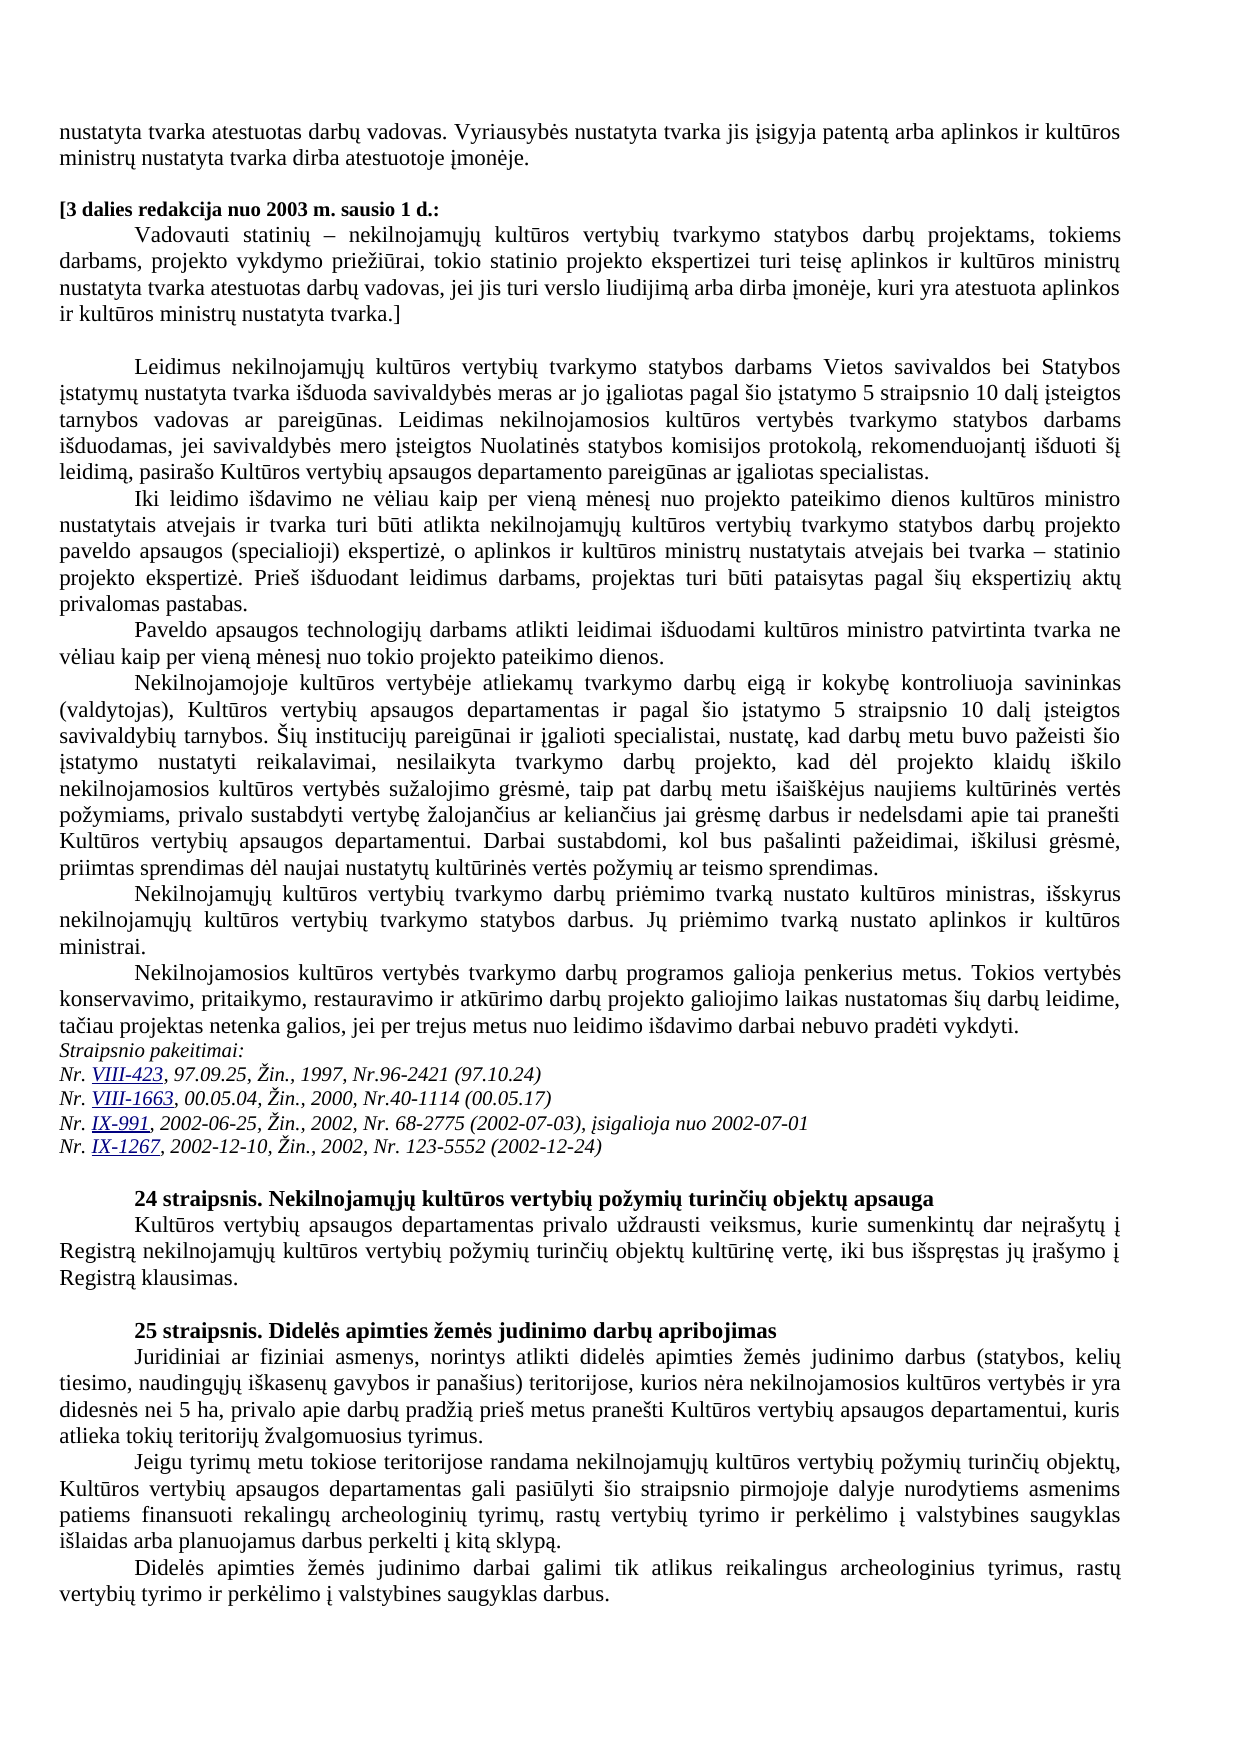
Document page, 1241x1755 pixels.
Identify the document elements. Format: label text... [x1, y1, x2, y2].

text Vadovauti statinių – nekilnojamųjų kultūros vertybių tvarkymo statybos darbų projektams, tokiems darbams, projekto vykdymo priežiūrai, tokio statinio projekto ekspertizei turi teisę aplinkos ir kultūros ministrų nustatyta tvarka atestuotas darbų vadovas, jei jis turi verslo liudijimą arba dirba įmonėje, kuri yra atestuota aplinkos ir kultūros ministrų nustatyta tvarka.] [59, 221, 1122, 327]
text Nr. IX-1267, 2002-12-10, Žin., 2002, Nr. 123-5552 (2002-12-24) [59, 1134, 1122, 1158]
text Nekilnojamosios kultūros vertybės tvarkymo darbų programos galioja penkerius metus. Tokios vertybės konservavimo, pritaikymo, restauravimo ir atkūrimo darbų projekto galiojimo laikas nustatomas šių darbų leidime, tačiau projektas netenka galios, jei per trejus metus nuo leidimo išdavimo darbai nebuvo pradėti vykdyti. [59, 959, 1122, 1038]
text Straipsnio pakeitimai: [59, 1038, 1122, 1062]
text Leidimus nekilnojamųjų kultūros vertybių tvarkymo statybos darbams Vietos savivaldos bei Statybos įstatymų nustatyta tvarka išduoda savivaldybės meras ar jo įgaliotas pagal šio įstatymo 5 straipsnio 10 dalį įsteigtos tarnybos vadovas ar pareigūnas. Leidimas nekilnojamosios kultūros vertybės tvarkymo statybos darbams išduodamas, jei savivaldybės mero įsteigtos Nuolatinės statybos komisijos protokolą, rekomenduojantį išduoti šį leidimą, pasirašo Kultūros vertybių apsaugos departamento pareigūnas ar įgaliotas specialistas. [59, 353, 1122, 485]
text 25 straipsnis. Didelės apimties žemės judinimo darbų apribojimas [59, 1317, 1122, 1343]
text [3 dalies redakcija nuo 2003 m. sausio 1 d.: [59, 197, 1122, 221]
text Kultūros vertybių apsaugos departamentas privalo uždrausti veiksmus, kurie sumenkintų dar neįrašytų į Registrą nekilnojamųjų kultūros vertybių požymių turinčių objektų kultūrinę vertę, iki bus išspręstas jų įrašymo į Registrą klausimas. [59, 1211, 1122, 1290]
text Nekilnojamųjų kultūros vertybių tvarkymo darbų priėmimo tvarką nustato kultūros ministras, išskyrus nekilnojamųjų kultūros vertybių tvarkymo statybos darbus. Jų priėmimo tvarką nustato aplinkos ir kultūros ministrai. [59, 880, 1122, 959]
text Juridiniai ar fiziniai asmenys, norintys atlikti didelės apimties žemės judinimo darbus (statybos, kelių tiesimo, naudingųjų iškasenų gavybos ir panašius) teritorijose, kurios nėra nekilnojamosios kultūros vertybės ir yra didesnės nei 5 ha, privalo apie darbų pradžią prieš metus pranešti Kultūros vertybių apsaugos departamentui, kuris atlieka tokių teritorijų žvalgomuosius tyrimus. [59, 1343, 1122, 1448]
text Nekilnojamojoje kultūros vertybėje atliekamų tvarkymo darbų eigą ir kokybę kontroliuoja savininkas (valdytojas), Kultūros vertybių apsaugos departamentas ir pagal šio įstatymo 5 straipsnio 10 dalį įsteigtos savivaldybių tarnybos. Šių institucijų pareigūnai ir įgalioti specialistai, nustatę, kad darbų metu buvo pažeisti šio įstatymo nustatyti reikalavimai, nesilaikyta tvarkymo darbų projekto, kad dėl projekto klaidų iškilo nekilnojamosios kultūros vertybės sužalojimo grėsmė, taip pat darbų metu išaiškėjus naujiems kultūrinės vertės požymiams, privalo sustabdyti vertybę žalojančius ar keliančius jai grėsmę darbus ir nedelsdami apie tai pranešti Kultūros vertybių apsaugos departamentui. Darbai sustabdomi, kol bus pašalinti pažeidimai, iškilusi grėsmė, priimtas sprendimas dėl naujai nustatytų kultūrinės vertės požymių ar teismo sprendimas. [59, 669, 1122, 880]
text Nr. IX-991, 2002-06-25, Žin., 2002, Nr. 68-2775 (2002-07-03), įsigalioja nuo 2002-07-01 [59, 1110, 1122, 1134]
text nustatyta tvarka atestuotas darbų vadovas. Vyriausybės nustatyta tvarka jis įsigyja patentą arba aplinkos ir kultūros ministrų nustatyta tvarka dirba atestuotoje įmonėje. [59, 118, 1122, 171]
text Nr. VIII-423, 97.09.25, Žin., 1997, Nr.96-2421 (97.10.24) [59, 1062, 1122, 1086]
text Didelės apimties žemės judinimo darbai galimi tik atlikus reikalingus archeologinius tyrimus, rastų vertybių tyrimo ir perkėlimo į valstybines saugyklas darbus. [59, 1554, 1122, 1607]
text 24 straipsnis. Nekilnojamųjų kultūros vertybių požymių turinčių objektų apsauga [59, 1185, 1122, 1211]
text Iki leidimo išdavimo ne vėliau kaip per vieną mėnesį nuo projekto pateikimo dienos kultūros ministro nustatytais atvejais ir tvarka turi būti atlikta nekilnojamųjų kultūros vertybių tvarkymo statybos darbų projekto paveldo apsaugos (specialioji) ekspertizė, o aplinkos ir kultūros ministrų nustatytais atvejais bei tvarka – statinio projekto ekspertizė. Prieš išduodant leidimus darbams, projektas turi būti pataisytas pagal šių ekspertizių aktų privalomas pastabas. [59, 485, 1122, 617]
text Jeigu tyrimų metu tokiose teritorijose randama nekilnojamųjų kultūros vertybių požymių turinčių objektų, Kultūros vertybių apsaugos departamentas gali pasiūlyti šio straipsnio pirmojoje dalyje nurodytiems asmenims patiems finansuoti rekalingų archeologinių tyrimų, rastų vertybių tyrimo ir perkėlimo į valstybines saugyklas išlaidas arba planuojamus darbus perkelti į kitą sklypą. [59, 1448, 1122, 1554]
text Paveldo apsaugos technologijų darbams atlikti leidimai išduodami kultūros ministro patvirtinta tvarka ne vėliau kaip per vieną mėnesį nuo tokio projekto pateikimo dienos. [59, 617, 1122, 669]
text Nr. VIII-1663, 00.05.04, Žin., 2000, Nr.40-1114 (00.05.17) [59, 1086, 1122, 1110]
